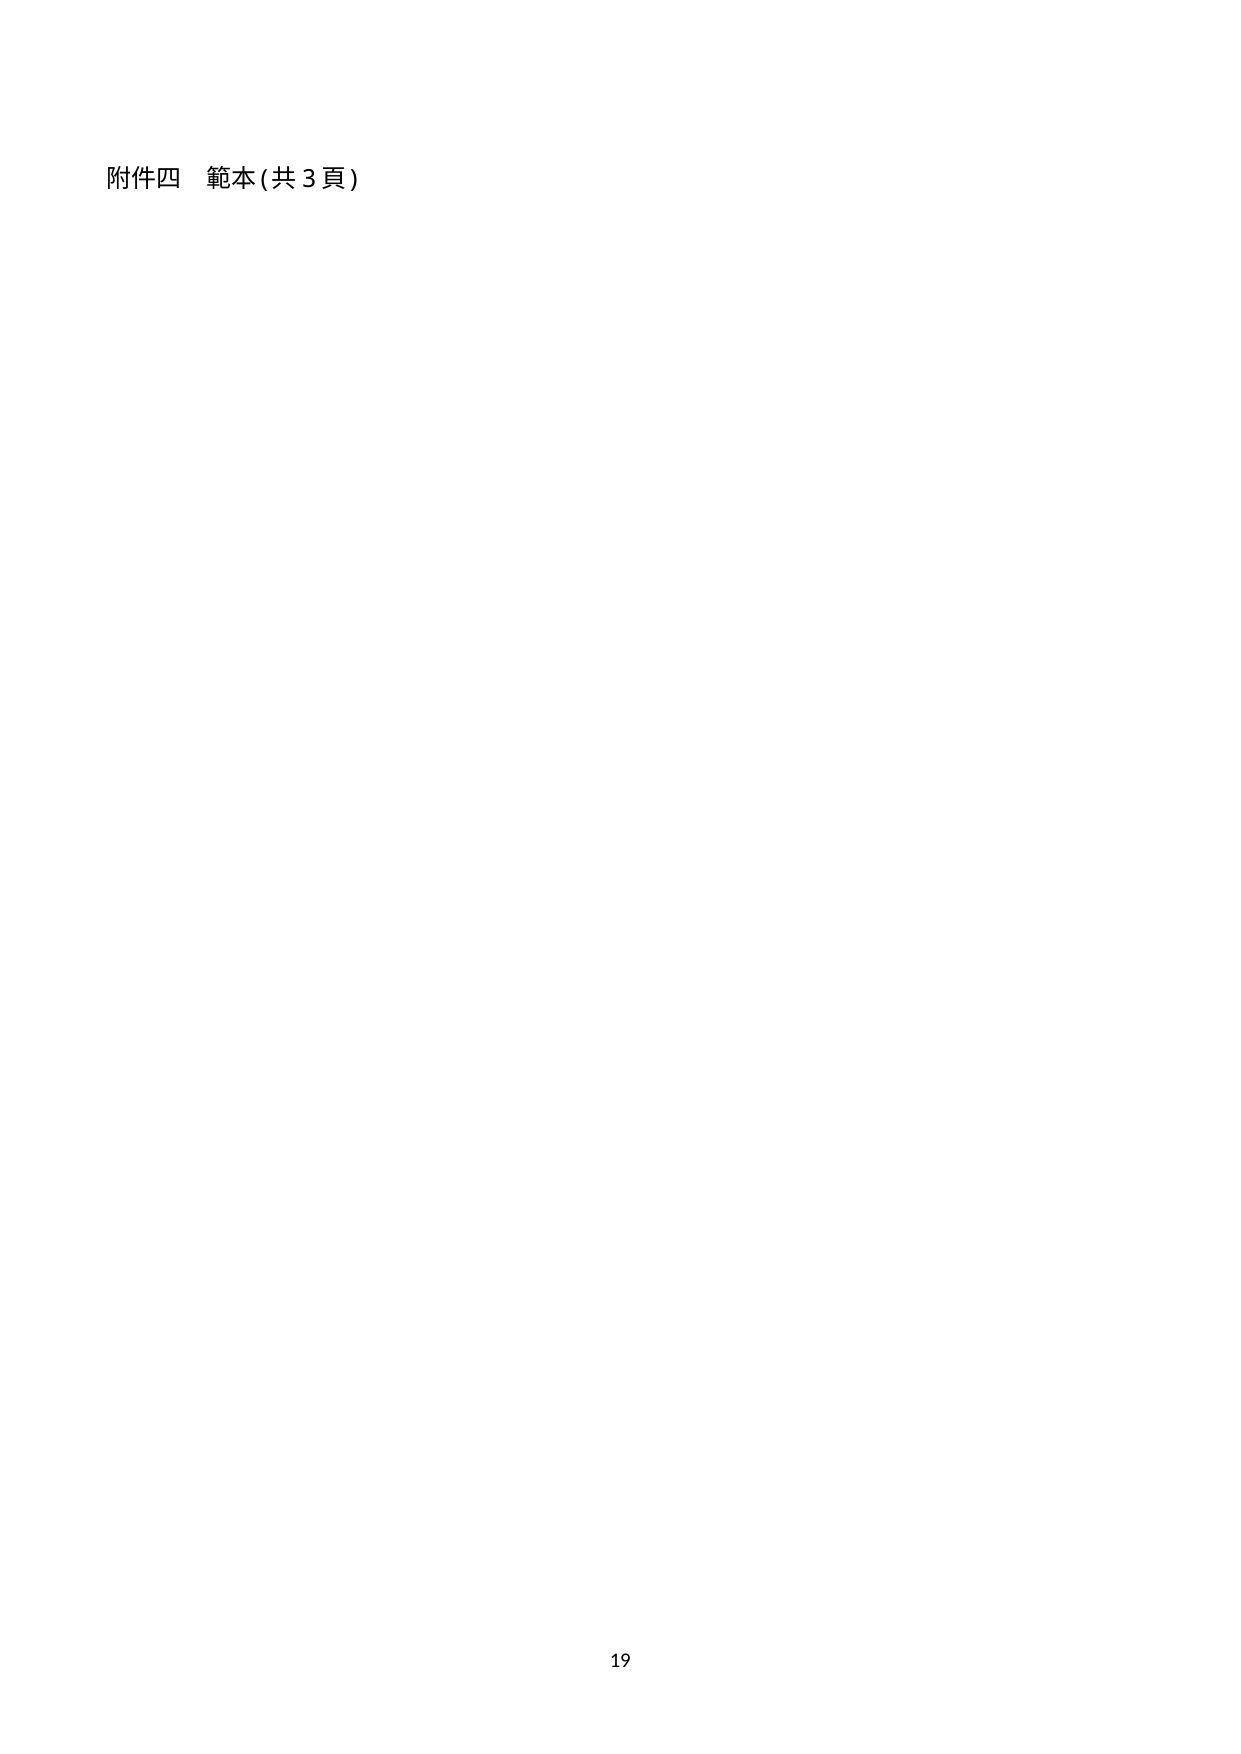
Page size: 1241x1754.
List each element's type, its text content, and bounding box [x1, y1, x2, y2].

text 附件四 範本(共3頁) [106, 134, 1134, 197]
